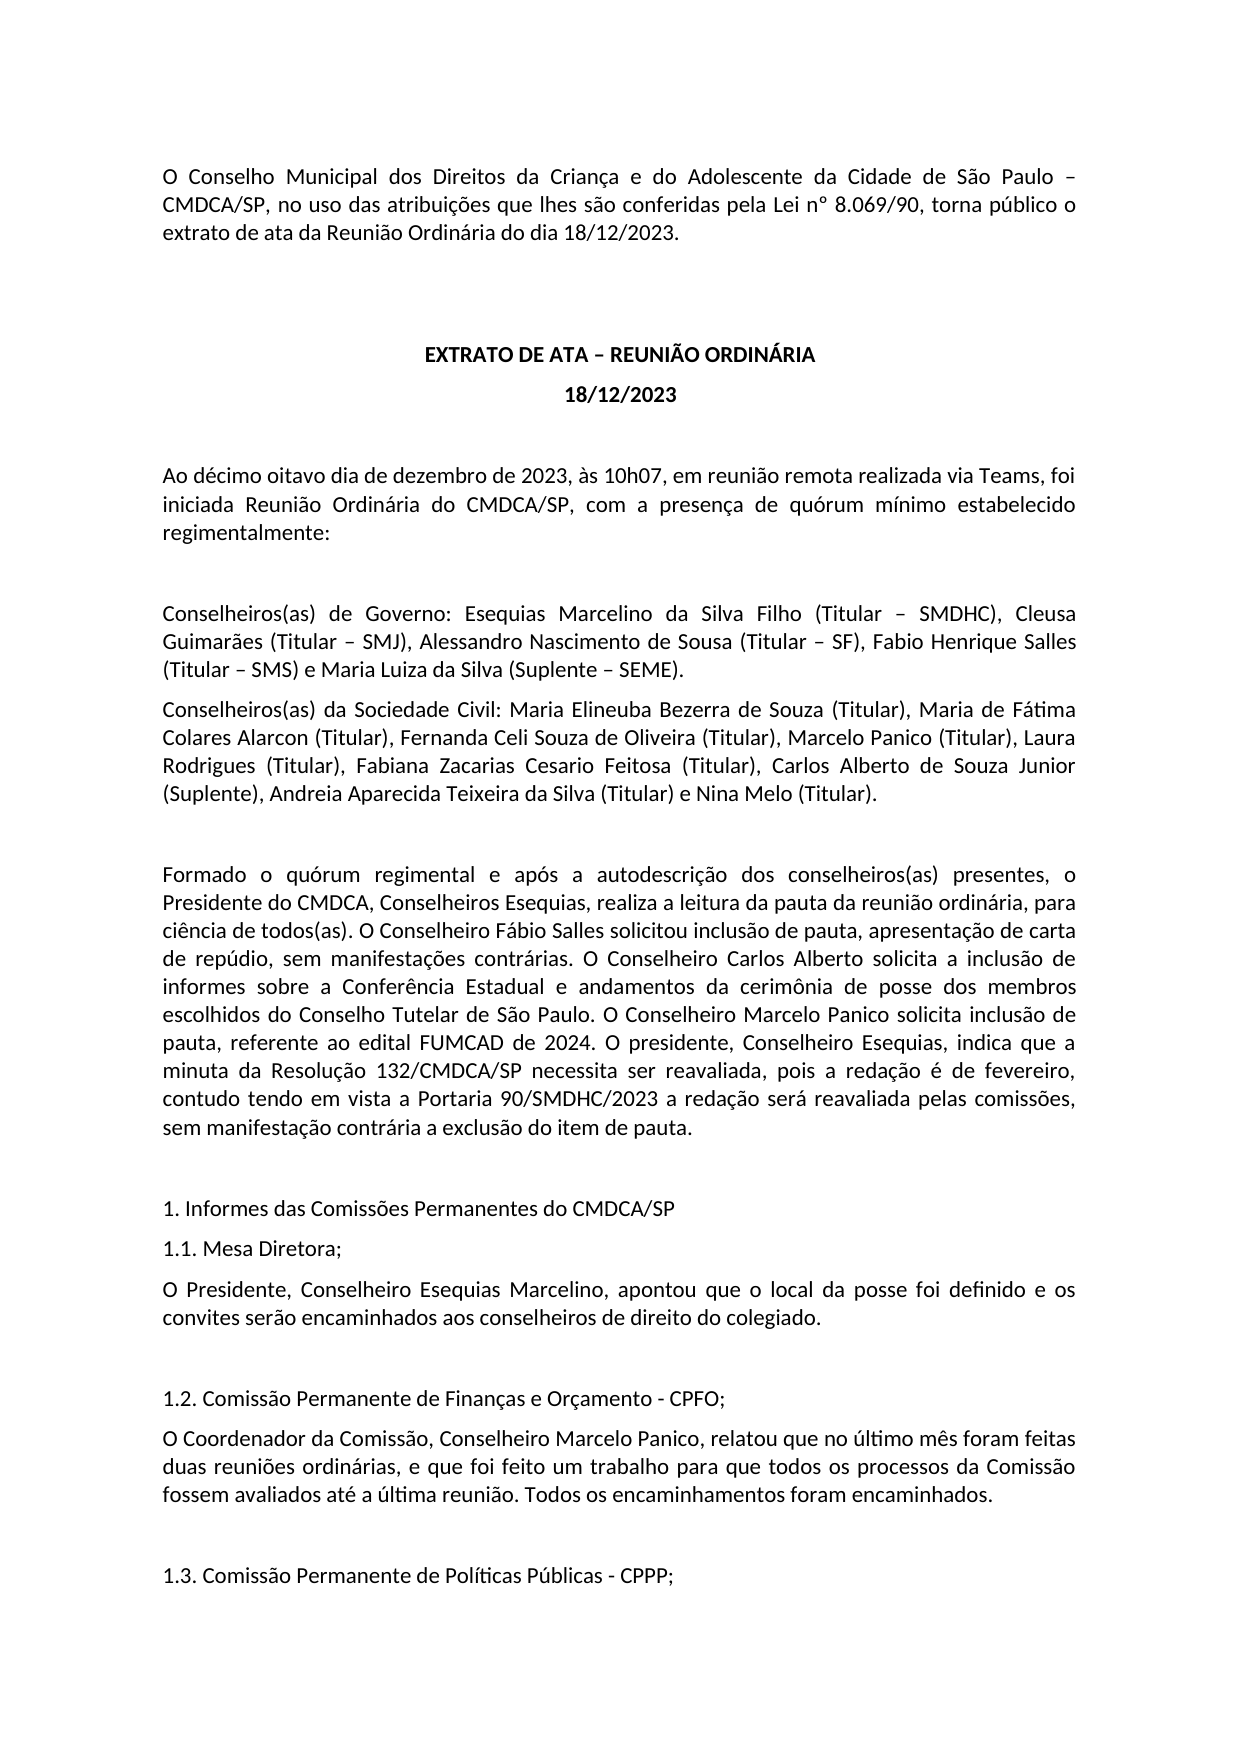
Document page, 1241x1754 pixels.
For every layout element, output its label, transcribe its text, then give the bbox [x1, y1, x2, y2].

text O Presidente, Conselheiro Esequias Marcelino, apontou que o local da posse foi definido e os convites serão encaminhados aos conselheiros de direito do colegiado. [162, 1275, 1078, 1331]
text 1. Informes das Comissões Permanentes do CMDCA/SP [162, 1194, 1078, 1222]
text Ao décimo oitavo dia de dezembro de 2023, às 10h07, em reunião remota realizada via Teams, foi iniciada Reunião Ordinária do CMDCA/SP, com a presença de quórum mínimo estabelecido regimentalmente: [162, 462, 1078, 546]
text O Coordenador da Comissão, Conselheiro Marcelo Panico, relatou que no último mês foram feitas duas reuniões ordinárias, e que foi feito um trabalho para que todos os processos da Comissão fossem avaliados até a última reunião. Todos os encaminhamentos foram encaminhados. [162, 1424, 1078, 1508]
text 1.1. Mesa Diretora; [162, 1234, 1078, 1262]
text Formado o quórum regimental e após a autodescrição dos conselheiros(as) presentes, o Presidente do CMDCA, Conselheiros Esequias, realiza a leitura da pauta da reunião ordinária, para ciência de todos(as). O Conselheiro Fábio Salles solicitou inclusão de pauta, apresentação de carta de repúdio, sem manifestações contrárias. O Conselheiro Carlos Alberto solicita a inclusão de informes sobre a Conferência Estadual e andamentos da cerimônia de posse dos membros escolhidos do Conselho Tutelar de São Paulo. O Conselheiro Marcelo Panico solicita inclusão de pauta, referente ao edital FUMCAD de 2024. O presidente, Conselheiro Esequias, indica que a minuta da Resolução 132/CMDCA/SP necessita ser reavaliada, pois a redação é de fevereiro, contudo tendo em vista a Portaria 90/SMDHC/2023 a redação será reavaliada pelas comissões, sem manifestação contrária a exclusão do item de pauta. [162, 860, 1078, 1141]
text Conselheiros(as) da Sociedade Civil: Maria Elineuba Bezerra de Souza (Titular), Maria de Fátima Colares Alarcon (Titular), Fernanda Celi Souza de Oliveira (Titular), Marcelo Panico (Titular), Laura Rodrigues (Titular), Fabiana Zacarias Cesario Feitosa (Titular), Carlos Alberto de Souza Junior (Suplente), Andreia Aparecida Teixeira da Silva (Titular) e Nina Melo (Titular). [162, 695, 1078, 807]
text Conselheiros(as) de Governo: Esequias Marcelino da Silva Filho (Titular – SMDHC), Cleusa Guimarães (Titular – SMJ), Alessandro Nascimento de Sousa (Titular – SF), Fabio Henrique Salles (Titular – SMS) e Maria Luiza da Silva (Suplente – SEME). [162, 599, 1078, 683]
text O Conselho Municipal dos Direitos da Criança e do Adolescente da Cidade de São Paulo – CMDCA/SP, no uso das atribuições que lhes são conferidas pela Lei nº 8.069/90, torna público o extrato de ata da Reunião Ordinária do dia 18/12/2023. [162, 162, 1078, 247]
text EXTRATO DE ATA – REUNIÃO ORDINÁRIA [162, 340, 1078, 368]
text 1.2. Comissão Permanente de Finanças e Orçamento - CPFO; [162, 1384, 1078, 1412]
text 18/12/2023 [162, 381, 1078, 409]
text 1.3. Comissão Permanente de Políticas Públicas - CPPP; [162, 1561, 1078, 1589]
